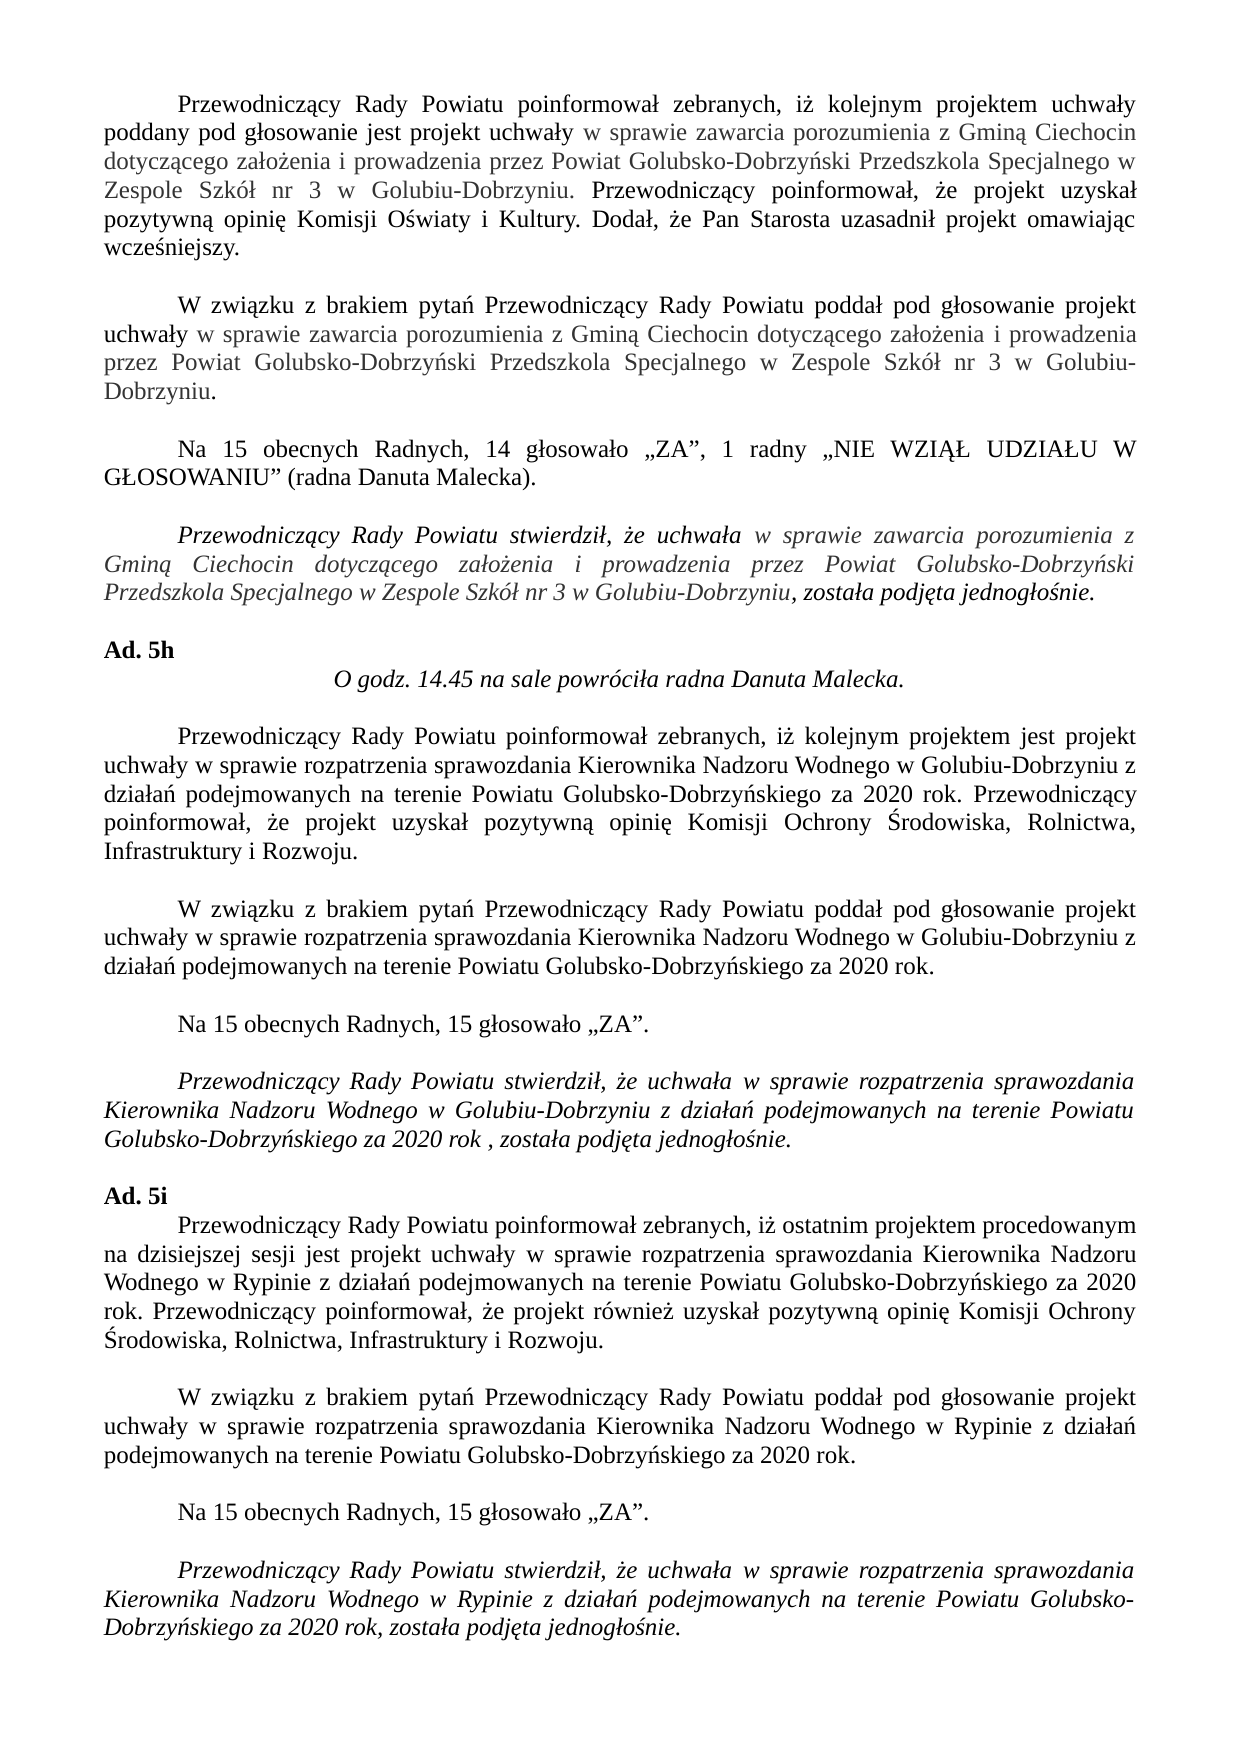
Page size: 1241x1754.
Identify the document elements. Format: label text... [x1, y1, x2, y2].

text Na 15 obecnych Radnych, 15 głosowało „ZA”. [103, 1009, 1137, 1037]
text W związku z brakiem pytań Przewodniczący Rady Powiatu poddał pod głosowanie projekt uchwały w sprawie zawarcia porozumienia z Gminą Ciechocin dotyczącego założenia i prowadzenia przez Powiat Golubsko-Dobrzyński Przedszkola Specjalnego w Zespole Szkół nr 3 w Golubiu-Dobrzyniu. [103, 290, 1137, 405]
text Na 15 obecnych Radnych, 14 głosowało „ZA”, 1 radny „NIE WZIĄŁ UDZIAŁU W GŁOSOWANIU” (radna Danuta Malecka). [103, 434, 1137, 491]
text Przewodniczący Rady Powiatu stwierdził, że uchwała w sprawie rozpatrzenia sprawozdania Kierownika Nadzoru Wodnego w Golubiu-Dobrzyniu z działań podejmowanych na terenie Powiatu Golubsko-Dobrzyńskiego za 2020 rok , została podjęta jednogłośnie. [103, 1066, 1137, 1152]
text O godz. 14.45 na sale powróciła radna Danuta Malecka. [103, 664, 1137, 692]
text W związku z brakiem pytań Przewodniczący Rady Powiatu poddał pod głosowanie projekt uchwały w sprawie rozpatrzenia sprawozdania Kierownika Nadzoru Wodnego w Rypinie z działań podejmowanych na terenie Powiatu Golubsko-Dobrzyńskiego za 2020 rok. [103, 1382, 1137, 1469]
text Przewodniczący Rady Powiatu stwierdził, że uchwała w sprawie zawarcia porozumienia z Gminą Ciechocin dotyczącego założenia i prowadzenia przez Powiat Golubsko-Dobrzyński Przedszkola Specjalnego w Zespole Szkół nr 3 w Golubiu-Dobrzyniu, została podjęta jednogłośnie. [103, 520, 1137, 606]
text Przewodniczący Rady Powiatu poinformował zebranych, iż ostatnim projektem procedowanym na dzisiejszej sesji jest projekt uchwały w sprawie rozpatrzenia sprawozdania Kierownika Nadzoru Wodnego w Rypinie z działań podejmowanych na terenie Powiatu Golubsko-Dobrzyńskiego za 2020 rok. Przewodniczący poinformował, że projekt również uzyskał pozytywną opinię Komisji Ochrony Środowiska, Rolnictwa, Infrastruktury i Rozwoju. [103, 1210, 1137, 1354]
text Na 15 obecnych Radnych, 15 głosowało „ZA”. [103, 1497, 1137, 1526]
text Przewodniczący Rady Powiatu stwierdził, że uchwała w sprawie rozpatrzenia sprawozdania Kierownika Nadzoru Wodnego w Rypinie z działań podejmowanych na terenie Powiatu Golubsko-Dobrzyńskiego za 2020 rok, została podjęta jednogłośnie. [103, 1555, 1137, 1641]
text Przewodniczący Rady Powiatu poinformował zebranych, iż kolejnym projektem jest projekt uchwały w sprawie rozpatrzenia sprawozdania Kierownika Nadzoru Wodnego w Golubiu-Dobrzyniu z działań podejmowanych na terenie Powiatu Golubsko-Dobrzyńskiego za 2020 rok. Przewodniczący poinformował, że projekt uzyskał pozytywną opinię Komisji Ochrony Środowiska, Rolnictwa, Infrastruktury i Rozwoju. [103, 721, 1137, 865]
text Przewodniczący Rady Powiatu poinformował zebranych, iż kolejnym projektem uchwały poddany pod głosowanie jest projekt uchwały w sprawie zawarcia porozumienia z Gminą Ciechocin dotyczącego założenia i prowadzenia przez Powiat Golubsko-Dobrzyński Przedszkola Specjalnego w Zespole Szkół nr 3 w Golubiu-Dobrzyniu. Przewodniczący poinformował, że projekt uzyskał pozytywną opinię Komisji Oświaty i Kultury. Dodał, że Pan Starosta uzasadnił projekt omawiając wcześniejszy. [103, 89, 1137, 261]
text Ad. 5i [103, 1181, 1137, 1210]
text W związku z brakiem pytań Przewodniczący Rady Powiatu poddał pod głosowanie projekt uchwały w sprawie rozpatrzenia sprawozdania Kierownika Nadzoru Wodnego w Golubiu-Dobrzyniu z działań podejmowanych na terenie Powiatu Golubsko-Dobrzyńskiego za 2020 rok. [103, 894, 1137, 980]
text Ad. 5h [103, 635, 1137, 664]
